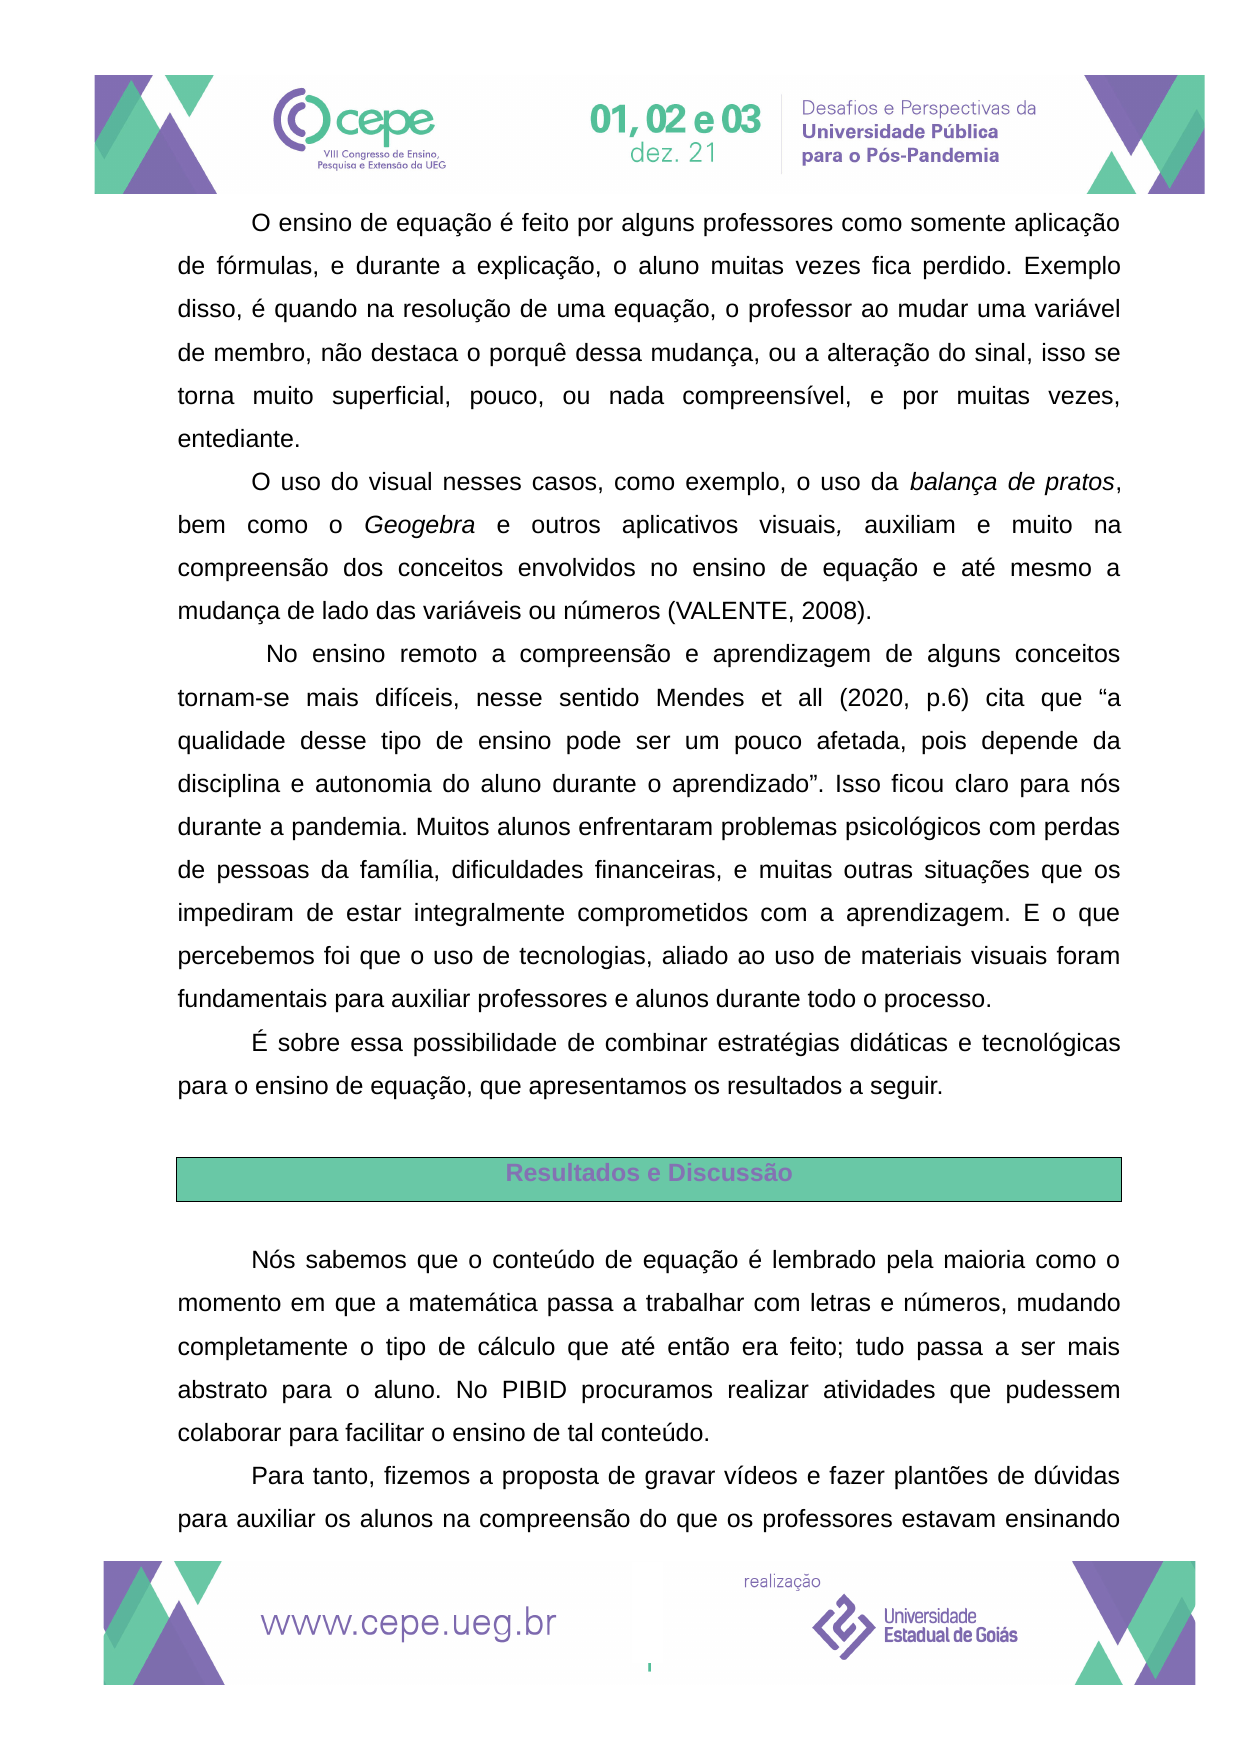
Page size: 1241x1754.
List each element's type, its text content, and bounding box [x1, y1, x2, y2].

text Nós sabemos que o conteúdo de equação é lembrado pela maioria como o momento em que a matemática passa a trabalhar com letras e números, mudando completamente o tipo de cálculo que até então era feito; tudo passa a ser mais abstrato para o aluno. No PIBID procuramos realizar atividades que pudessem colaborar para facilitar o ensino de tal conteúdo. [177, 1245, 1122, 1446]
text O ensino de equação é feito por alguns professores como somente aplicação de fórmulas, e durante a explicação, o aluno muitas vezes fica perdido. Exemplo disso, é quando na resolução de uma equação, o professor ao mudar uma variável de membro, não destaca o porquê dessa mudança, ou a alteração do sinal, isso se torna muito superficial, pouco, ou nada compreensível, e por muitas vezes, entediante. [177, 194, 1122, 453]
text É sobre essa possibilidade de combinar estratégias didáticas e tecnológicas para o ensino de equação, que apresentamos os resultados a seguir. [177, 1028, 1122, 1099]
text O uso do visual nesses casos, como exemplo, o uso da balança de pratos, bem como o Geogebra e outros aplicativos visuais, auxiliam e muito na compreensão dos conceitos envolvidos no ensino de equação e até mesmo a mudança de lado das variáveis ou números (VALENTE, 2008). [177, 467, 1122, 625]
text No ensino remoto a compreensão e aprendizagem de alguns conceitos tornam-se mais difíceis, nesse sentido Mendes et all (2020, p.6) cita que “a qualidade desse tipo de ensino pode ser um pouco afetada, pois depende da disciplina e autonomia do aluno durante o aprendizado”. Isso ficou claro para nós durante a pandemia. Muitos alunos enfrentaram problemas psicológicos com perdas de pessoas da família, dificuldades financeiras, e muitas outras situações que os impediram de estar integralmente comprometidos com a aprendizagem. E o que percebemos foi que o uso de tecnologias, aliado ao uso de materiais visuais foram fundamentais para auxiliar professores e alunos durante todo o processo. [177, 639, 1122, 1013]
table_header Resultados e Discussão [177, 1158, 1121, 1201]
text Para tanto, fizemos a proposta de gravar vídeos e fazer plantões de dúvidas para auxiliar os alunos na compreensão do que os professores estavam ensinando [177, 1461, 1122, 1533]
